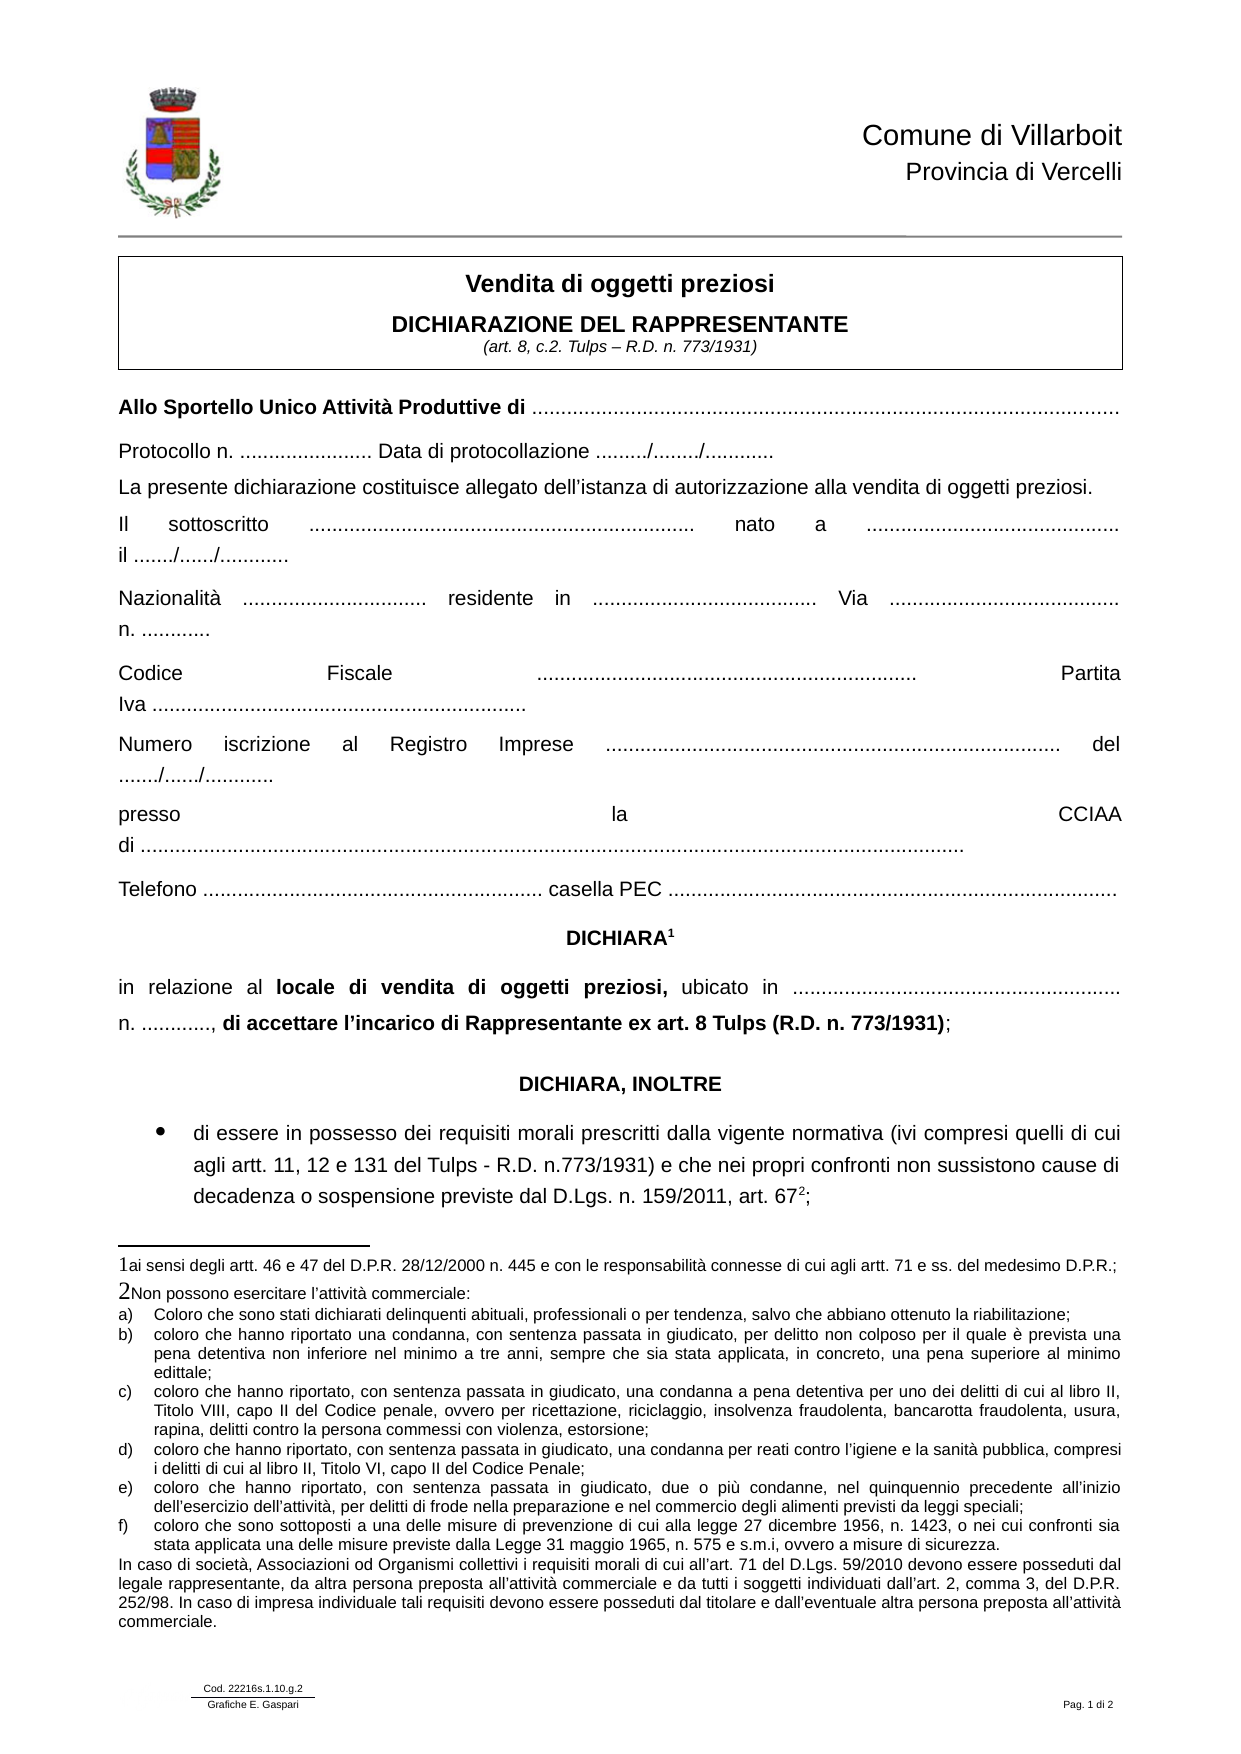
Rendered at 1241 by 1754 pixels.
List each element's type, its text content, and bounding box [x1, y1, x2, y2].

text in relazione al locale di vendita di oggetti preziosi, ubicato in ......................................................... n. ............, di accettare l’incarico di Rappresentante ex art. 8 Tulps (R.D. n. 773/1931); [118, 975, 1122, 1035]
text Comune di Villarboit [224, 118, 1122, 152]
text DICHIARA, INOLTRE [118, 1072, 1122, 1096]
text Nazionalità ................................ residente in ....................................... Via ........................................ n. ............ [118, 586, 1122, 641]
text Codice Fiscale .................................................................. Partita Iva ................................................................. [118, 661, 1122, 716]
list coloro che hanno riportato, con sentenza passata in giudicato, due o più condanne, nel quinquennio precedente all’inizio dell’esercizio dell’attività, per delitti di frode nella preparazione e nel commercio degli alimenti previsti da leggi speciali; [118, 1478, 1122, 1516]
list coloro che hanno riportato una condanna, con sentenza passata in giudicato, per delitto non colposo per il quale è prevista una pena detentiva non inferiore nel minimo a tre anni, sempre che sia stata applicata, in concreto, una pena superiore al minimo edittale; [118, 1324, 1122, 1382]
list coloro che hanno riportato, con sentenza passata in giudicato, una condanna per reati contro l’igiene e la sanità pubblica, compresi i delitti di cui al libro II, Titolo VI, capo II del Codice Penale; [118, 1439, 1122, 1478]
text La presente dichiarazione costituisce allegato dell’istanza di autorizzazione alla vendita di oggetti preziosi. [118, 475, 1122, 499]
text Il sottoscritto ................................................................... nato a ............................................ il ......./....../............ [118, 511, 1122, 566]
text ai sensi degli artt. 46 e 47 del D.P.R. 28/12/2000 n. 445 e con le responsabilità connesse di cui agli artt. 71 e ss. del medesimo D.P.R.; [118, 1252, 1122, 1276]
table_header Vendita di oggetti preziosi DICHIARAZIONE DEL RAPPRESENTANTE (art. 8, c.2. Tulps – R.D. n. 773/1931) [119, 257, 1122, 369]
text DICHIARA [118, 926, 1122, 950]
list Non possono esercitare l’attività commerciale: [118, 1276, 1122, 1305]
list di essere in possesso dei requisiti morali prescritti dalla vigente normativa (ivi compresi quelli di cui agli artt. 11, 12 e 131 del Tulps - R.D. n.773/1931) e che nei propri confronti non sussistono cause di decadenza o sospensione previste dal D.Lgs. n. 159/2011, art. 67; [156, 1121, 1122, 1208]
text Protocollo n. ....................... Data di protocollazione ........./......../............ [118, 438, 1122, 462]
list coloro che hanno riportato, con sentenza passata in giudicato, una condanna a pena detentiva per uno dei delitti di cui al libro II, Titolo VIII, capo II del Codice penale, ovvero per ricettazione, riciclaggio, insolvenza fraudolenta, bancarotta fraudolenta, usura, rapina, delitti contro la persona commessi con violenza, estorsione; [118, 1382, 1122, 1439]
list coloro che sono sottoposti a una delle misure di prevenzione di cui alla legge 27 dicembre 1956, n. 1423, o nei cui confronti sia stata applicata una delle misure previste dalla Legge 31 maggio 1965, n. 575 e s.m.i, ovvero a misure di sicurezza. [118, 1516, 1122, 1554]
text Provincia di Vercelli [224, 157, 1122, 185]
picture [122, 87, 224, 219]
list In caso di società, Associazioni od Organismi collettivi i requisiti morali di cui all’art. 71 del D.Lgs. 59/2010 devono essere posseduti dal legale rappresentante, da altra persona preposta all’attività commerciale e da tutti i soggetti individuati dall’art. 2, comma 3, del D.P.R. 252/98. In caso di impresa individuale tali requisiti devono essere posseduti dal titolare e dall’eventuale altra persona preposta all’attività commerciale. [118, 1554, 1122, 1631]
list Coloro che sono stati dichiarati delinquenti abituali, professionali o per tendenza, salvo che abbiano ottenuto la riabilitazione; [118, 1305, 1122, 1324]
text Allo Sportello Unico Attività Produttive di [118, 395, 1122, 419]
text presso la CCIAA di ............................................................................................................................................... [118, 802, 1122, 857]
text Numero iscrizione al Registro Imprese ............................................................................... del ......./....../............ [118, 732, 1122, 787]
text Telefono ........................................................... casella PEC .............................................................................. [118, 877, 1122, 901]
